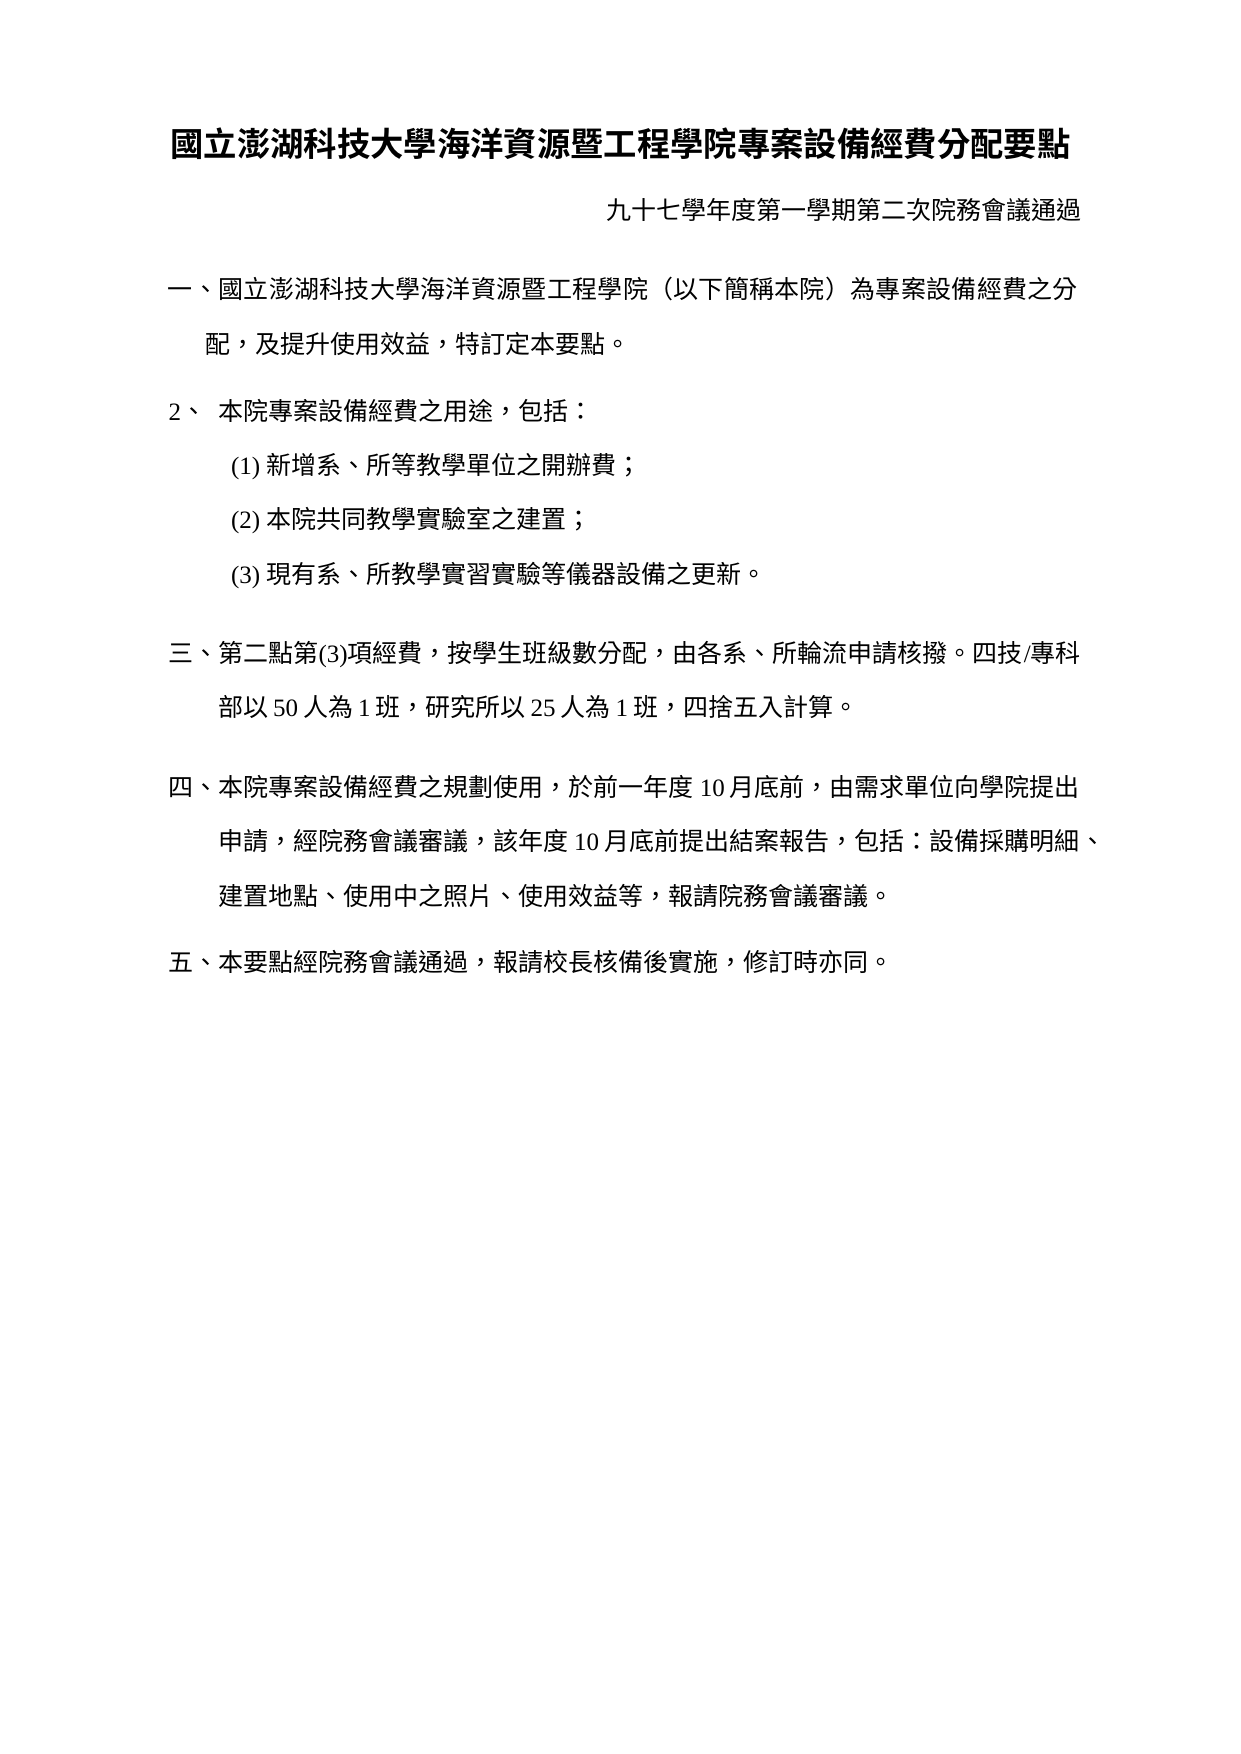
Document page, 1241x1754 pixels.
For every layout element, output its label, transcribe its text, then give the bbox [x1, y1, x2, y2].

text 一、國立澎湖科技大學海洋資源暨工程學院（以下簡稱本院）為專案設備經費之分配，及提升使用效益，特訂定本要點。 [168, 270, 1081, 360]
text (2) 本院共同教學實驗室之建置； [168, 500, 1122, 536]
text 四、本院專案設備經費之規劃使用，於前一年度10月底前，由需求單位向學院提出申請，經院務會議審議，該年度10月底前提出結案報告，包括：設備採購明細、建置地點、使用中之照片、使用效益等，報請院務會議審議。 [168, 767, 1081, 912]
text 國立澎湖科技大學海洋資源暨工程學院專案設備經費分配要點 [118, 118, 1122, 166]
list 本院專案設備經費之用途，包括： [168, 391, 1122, 427]
text 三、第二點第(3)項經費，按學生班級數分配，由各系、所輪流申請核撥。四技/專科部以50人為1班，研究所以25人為1班，四捨五入計算。 [168, 633, 1081, 724]
text (3) 現有系、所教學實習實驗等儀器設備之更新。 [168, 554, 1122, 590]
text (1) 新增系、所等教學單位之開辦費； [168, 445, 1122, 482]
text 九十七學年度第一學期第二次院務會議通過 [118, 190, 1081, 227]
text 五、本要點經院務會議通過，報請校長核備後實施，修訂時亦同。 [168, 943, 1122, 979]
